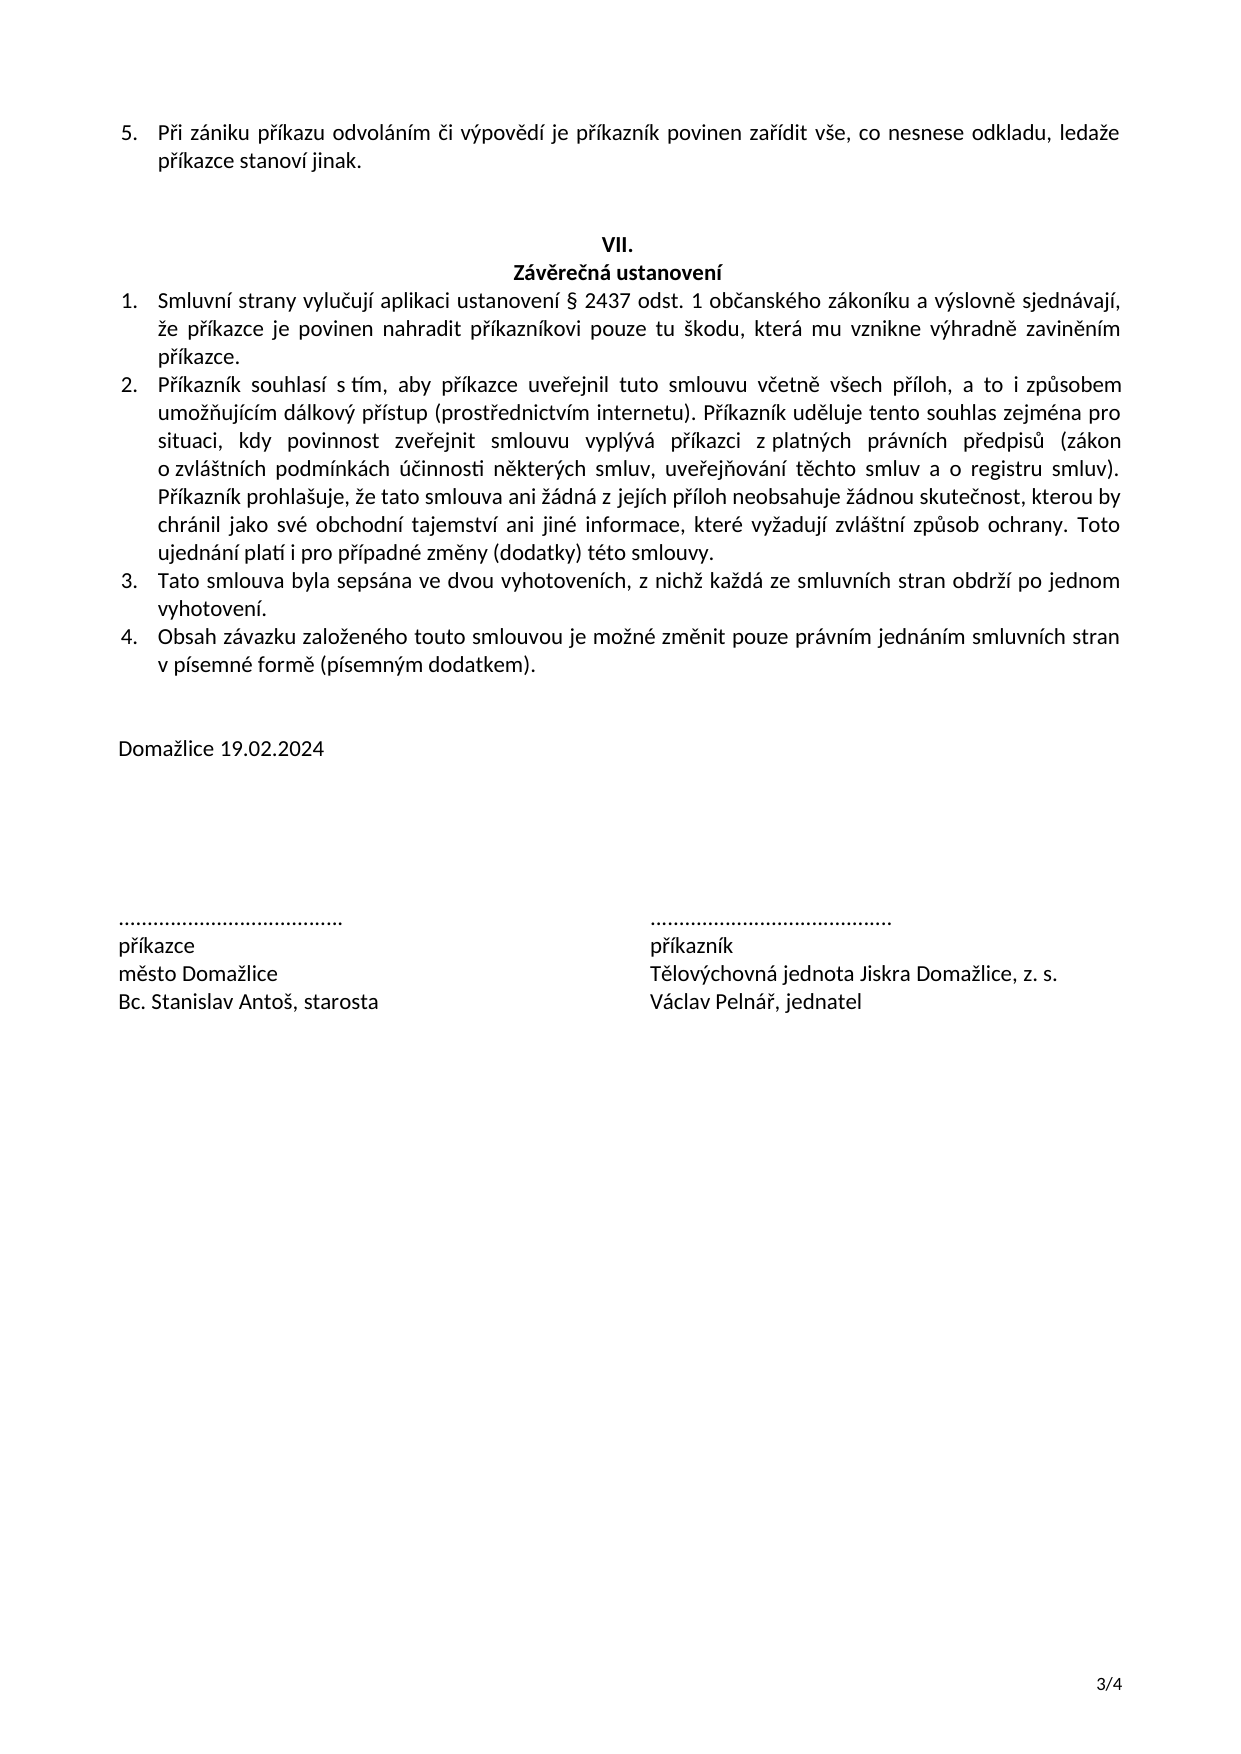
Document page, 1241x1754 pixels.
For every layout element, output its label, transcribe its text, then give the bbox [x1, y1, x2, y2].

text příkazce příkazník [118, 931, 1122, 959]
list Příkazník souhlasí s tím, aby příkazce uveřejnil tuto smlouvu včetně všech příloh, a to i způsobem umožňujícím dálkový přístup (prostřednictvím internetu). Příkazník uděluje tento souhlas zejména pro situaci, kdy povinnost zveřejnit smlouvu vyplývá příkazci z platných právních předpisů (zákon o zvláštních podmínkách účinnosti některých smluv, uveřejňování těchto smluv a o registru smluv). Příkazník prohlašuje, že tato smlouva ani žádná z jejích příloh neobsahuje žádnou skutečnost, kterou by chránil jako své obchodní tajemství ani jiné informace, které vyžadují zvláštní způsob ochrany. Toto ujednání platí i pro případné změny (dodatky) této smlouvy. [121, 370, 1122, 566]
text město Domažlice Tělovýchovná jednota Jiskra Domažlice, z. s. [118, 959, 1122, 987]
text ....................................... .......................................... [118, 903, 1122, 931]
list Při zániku příkazu odvoláním či výpovědí je příkazník povinen zařídit vše, co nesnese odkladu, ledaže příkazce stanoví jinak. [121, 118, 1122, 174]
list Smluvní strany vylučují aplikaci ustanovení § 2437 odst. 1 občanského zákoníku a výslovně sjednávají, že příkazce je povinen nahradit příkazníkovi pouze tu škodu, která mu vznikne výhradně zaviněním příkazce. [121, 286, 1122, 370]
text VII. [118, 230, 1122, 258]
list Tato smlouva byla sepsána ve dvou vyhotoveních, z nichž každá ze smluvních stran obdrží po jednom vyhotovení. [121, 566, 1122, 622]
text Závěrečná ustanovení [118, 258, 1122, 286]
text Domažlice 19.02.2024 [118, 734, 1122, 763]
list Obsah závazku založeného touto smlouvou je možné změnit pouze právním jednáním smluvních stran v písemné formě (písemným dodatkem). [121, 622, 1122, 678]
text Bc. Stanislav Antoš, starosta Václav Pelnář, jednatel [118, 987, 1122, 1015]
